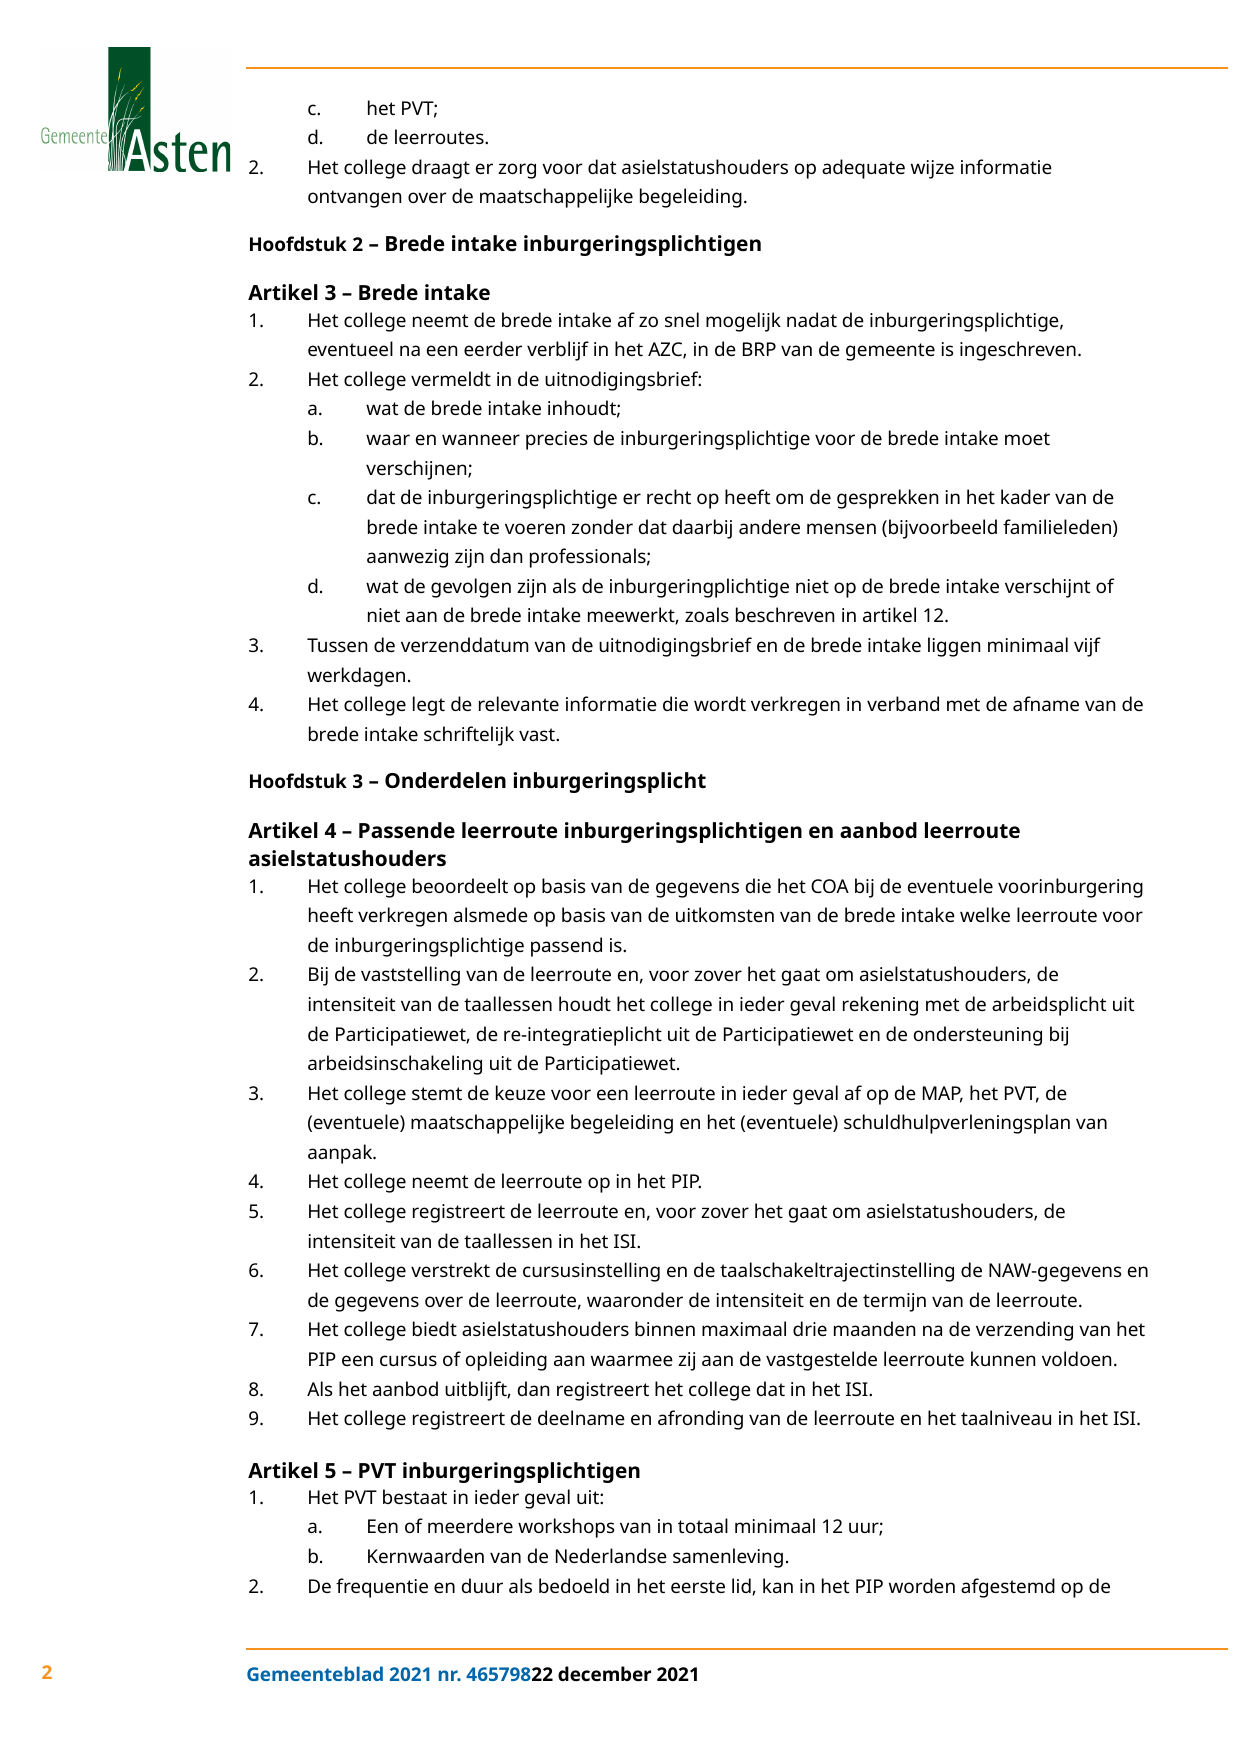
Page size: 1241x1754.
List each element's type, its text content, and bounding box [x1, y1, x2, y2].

text Hoofdstuk 2 – Brede intake inburgeringsplichtigen [248, 229, 1152, 258]
list Tussen de verzenddatum van de uitnodigingsbrief en de brede intake liggen minimaal vijf werkdagen. [248, 632, 1152, 688]
text Artikel 5 – PVT inburgeringsplichtigen [248, 1456, 1152, 1484]
list Het college neemt de leerroute op in het PIP. [248, 1169, 1152, 1194]
list Het college stemt de keuze voor een leerroute in ieder geval af op de MAP, het PVT, de (eventuele) maatschappelijke begeleiding en het (eventuele) schuldhulpverleningsplan van aanpak. [248, 1080, 1152, 1165]
list De frequentie en duur als bedoeld in het eerste lid, kan in het PIP worden afgestemd op de [248, 1573, 1152, 1599]
text Artikel 4 – Passende leerroute inburgeringsplichtigen en aanbod leerroute asielstatushouders [248, 816, 1152, 873]
list de leerroutes. [307, 124, 1152, 150]
list Kernwaarden van de Nederlandse samenleving. [307, 1543, 1152, 1569]
list Bij de vaststelling van de leerroute en, voor zover het gaat om asielstatushouders, de intensiteit van de taallessen houdt het college in ieder geval rekening met de arbeidsplicht uit de Participatiewet, de re-integratieplicht uit de Participatiewet en de ondersteuning bij arbeidsinschakeling uit de Participatiewet. [248, 962, 1152, 1076]
list Het college draagt er zorg voor dat asielstatushouders op adequate wijze informatie ontvangen over de maatschappelijke begeleiding. [248, 154, 1152, 209]
list Het college vermeldt in de uitnodigingsbrief: [248, 366, 1152, 392]
list Het college biedt asielstatushouders binnen maximaal drie maanden na de verzending van het PIP een cursus of opleiding aan waarmee zij aan de vastgestelde leerroute kunnen voldoen. [248, 1317, 1152, 1372]
text Hoofdstuk 3 – Onderdelen inburgeringsplicht [248, 767, 1152, 795]
list Het college registreert de leerroute en, voor zover het gaat om asielstatushouders, de intensiteit van de taallessen in het ISI. [248, 1198, 1152, 1253]
list Een of meerdere workshops van in totaal minimaal 12 uur; [307, 1514, 1152, 1539]
list Het college beoordeelt op basis van de gegevens die het COA bij de eventuele voorinburgering heeft verkregen alsmede op basis van de uitkomsten van de brede intake welke leerroute voor de inburgeringsplichtige passend is. [248, 873, 1152, 958]
list Het college registreert de deelname en afronding van de leerroute en het taalniveau in het ISI. [248, 1405, 1152, 1431]
list Het college legt de relevante informatie die wordt verkregen in verband met de afname van de brede intake schriftelijk vast. [248, 691, 1152, 747]
list wat de gevolgen zijn als de inburgeringplichtige niet op de brede intake verschijnt of niet aan de brede intake meewerkt, zoals beschreven in artikel 12. [307, 573, 1152, 628]
list Het PVT bestaat in ieder geval uit: [248, 1484, 1152, 1510]
list het PVT; [307, 95, 1152, 121]
list Als het aanbod uitblijft, dan registreert het college dat in het ISI. [248, 1376, 1152, 1401]
list dat de inburgeringsplichtige er recht op heeft om de gesprekken in het kader van de brede intake te voeren zonder dat daarbij andere mensen (bijvoorbeeld familieleden) aanwezig zijn dan professionals; [307, 484, 1152, 569]
text Artikel 3 – Brede intake [248, 278, 1152, 307]
list Het college verstrekt de cursusinstelling en de taalschakeltrajectinstelling de NAW-gegevens en de gegevens over de leerroute, waaronder de intensiteit en de termijn van de leerroute. [248, 1257, 1152, 1313]
list waar en wanneer precies de inburgeringsplichtige voor de brede intake moet verschijnen; [307, 425, 1152, 481]
list Het college neemt de brede intake af zo snel mogelijk nadat de inburgeringsplichtige, eventueel na een eerder verblijf in het AZC, in de BRP van de gemeente is ingeschreven. [248, 307, 1152, 362]
picture [41, 47, 231, 172]
list wat de brede intake inhoudt; [307, 396, 1152, 421]
